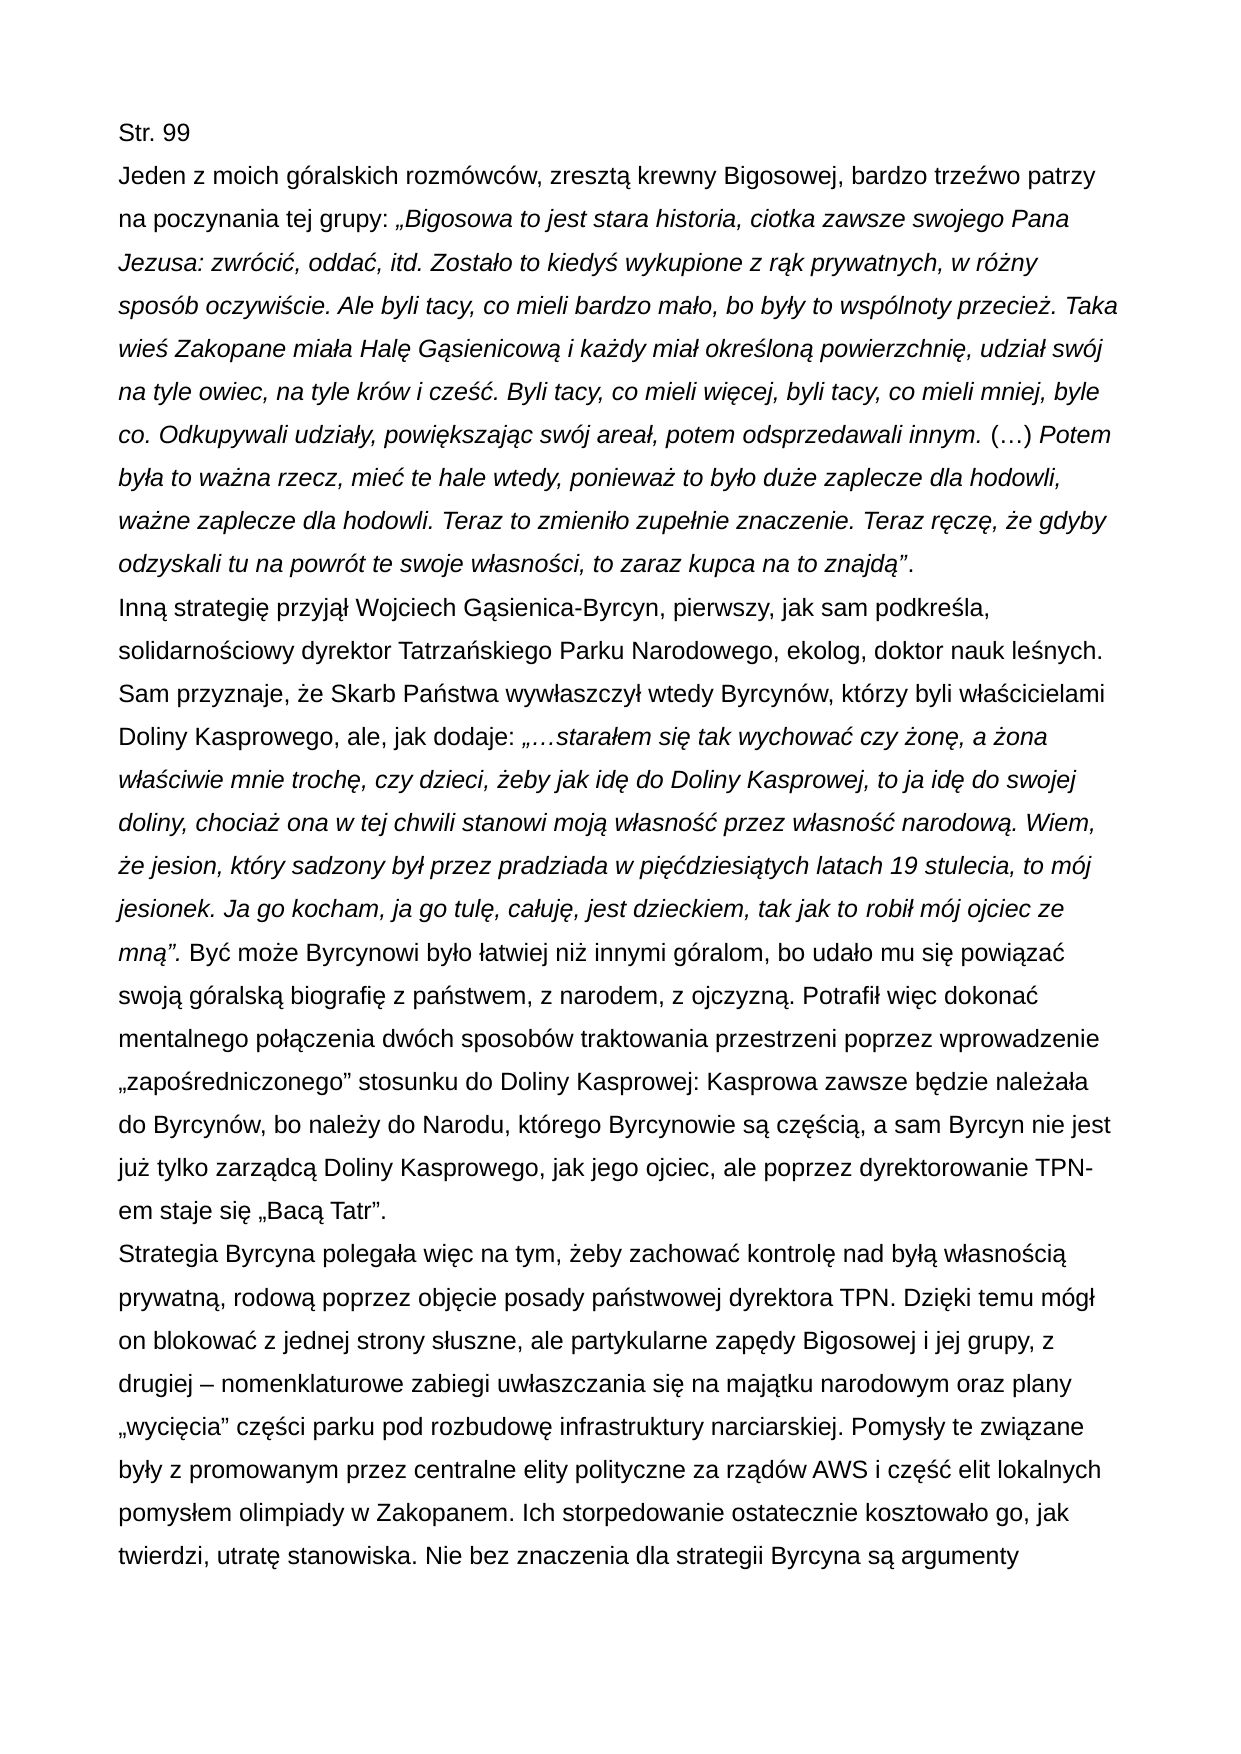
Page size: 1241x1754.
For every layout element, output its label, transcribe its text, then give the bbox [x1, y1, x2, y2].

text Inną strategię przyjął Wojciech Gąsienica-Byrcyn, pierwszy, jak sam podkreśla, solidarnościowy dyrektor Tatrzańskiego Parku Narodowego, ekolog, doktor nauk leśnych. Sam przyznaje, że Skarb Państwa wywłaszczył wtedy Byrcynów, którzy byli właścicielami Doliny Kasprowego, ale, jak dodaje: „…starałem się tak wychować czy żonę, a żona właściwie mnie trochę, czy dzieci, żeby jak idę do Doliny Kasprowej, to ja idę do swojej doliny, chociaż ona w tej chwili stanowi moją własność przez własność narodową. Wiem, że jesion, który sadzony był przez pradziada w pięćdziesiątych latach 19 stulecia, to mój jesionek. Ja go kocham, ja go tulę, całuję, jest dzieckiem, tak jak to robił mój ojciec ze mną”. Być może Byrcynowi było łatwiej niż innymi góralom, bo udało mu się powiązać swoją góralską biografię z państwem, z narodem, z ojczyzną. Potrafił więc dokonać mentalnego połączenia dwóch sposobów traktowania przestrzeni poprzez wprowadzenie „zapośredniczonego” stosunku do Doliny Kasprowej: Kasprowa zawsze będzie należała do Byrcynów, bo należy do Narodu, którego Byrcynowie są częścią, a sam Byrcyn nie jest już tylko zarządcą Doliny Kasprowego, jak jego ojciec, ale poprzez dyrektorowanie TPN-em staje się „Bacą Tatr”. [118, 592, 1122, 1225]
text Str. 99 [118, 118, 1122, 147]
text Strategia Byrcyna polegała więc na tym, żeby zachować kontrolę nad byłą własnością prywatną, rodową poprzez objęcie posady państwowej dyrektora TPN. Dzięki temu mógł on blokować z jednej strony słuszne, ale partykularne zapędy Bigosowej i jej grupy, z drugiej – nomenklaturowe zabiegi uwłaszczania się na majątku narodowym oraz plany „wycięcia” części parku pod rozbudowę infrastruktury narciarskiej. Pomysły te związane były z promowanym przez centralne elity polityczne za rządów AWS i część elit lokalnych pomysłem olimpiady w Zakopanem. Ich storpedowanie ostatecznie kosztowało go, jak twierdzi, utratę stanowiska. Nie bez znaczenia dla strategii Byrcyna są argumenty [118, 1239, 1122, 1570]
text Jeden z moich góralskich rozmówców, zresztą krewny Bigosowej, bardzo trzeźwo patrzy na poczynania tej grupy: „Bigosowa to jest stara historia, ciotka zawsze swojego Pana Jezusa: zwrócić, oddać, itd. Zostało to kiedyś wykupione z rąk prywatnych, w różny sposób oczywiście. Ale byli tacy, co mieli bardzo mało, bo były to wspólnoty przecież. Taka wieś Zakopane miała Halę Gąsienicową i każdy miał określoną powierzchnię, udział swój na tyle owiec, na tyle krów i cześć. Byli tacy, co mieli więcej, byli tacy, co mieli mniej, byle co. Odkupywali udziały, powiększając swój areał, potem odsprzedawali innym. (…) Potem była to ważna rzecz, mieć te hale wtedy, ponieważ to było duże zaplecze dla hodowli, ważne zaplecze dla hodowli. Teraz to zmieniło zupełnie znaczenie. Teraz ręczę, że gdyby odzyskali tu na powrót te swoje własności, to zaraz kupca na to znajdą”. [118, 161, 1122, 578]
